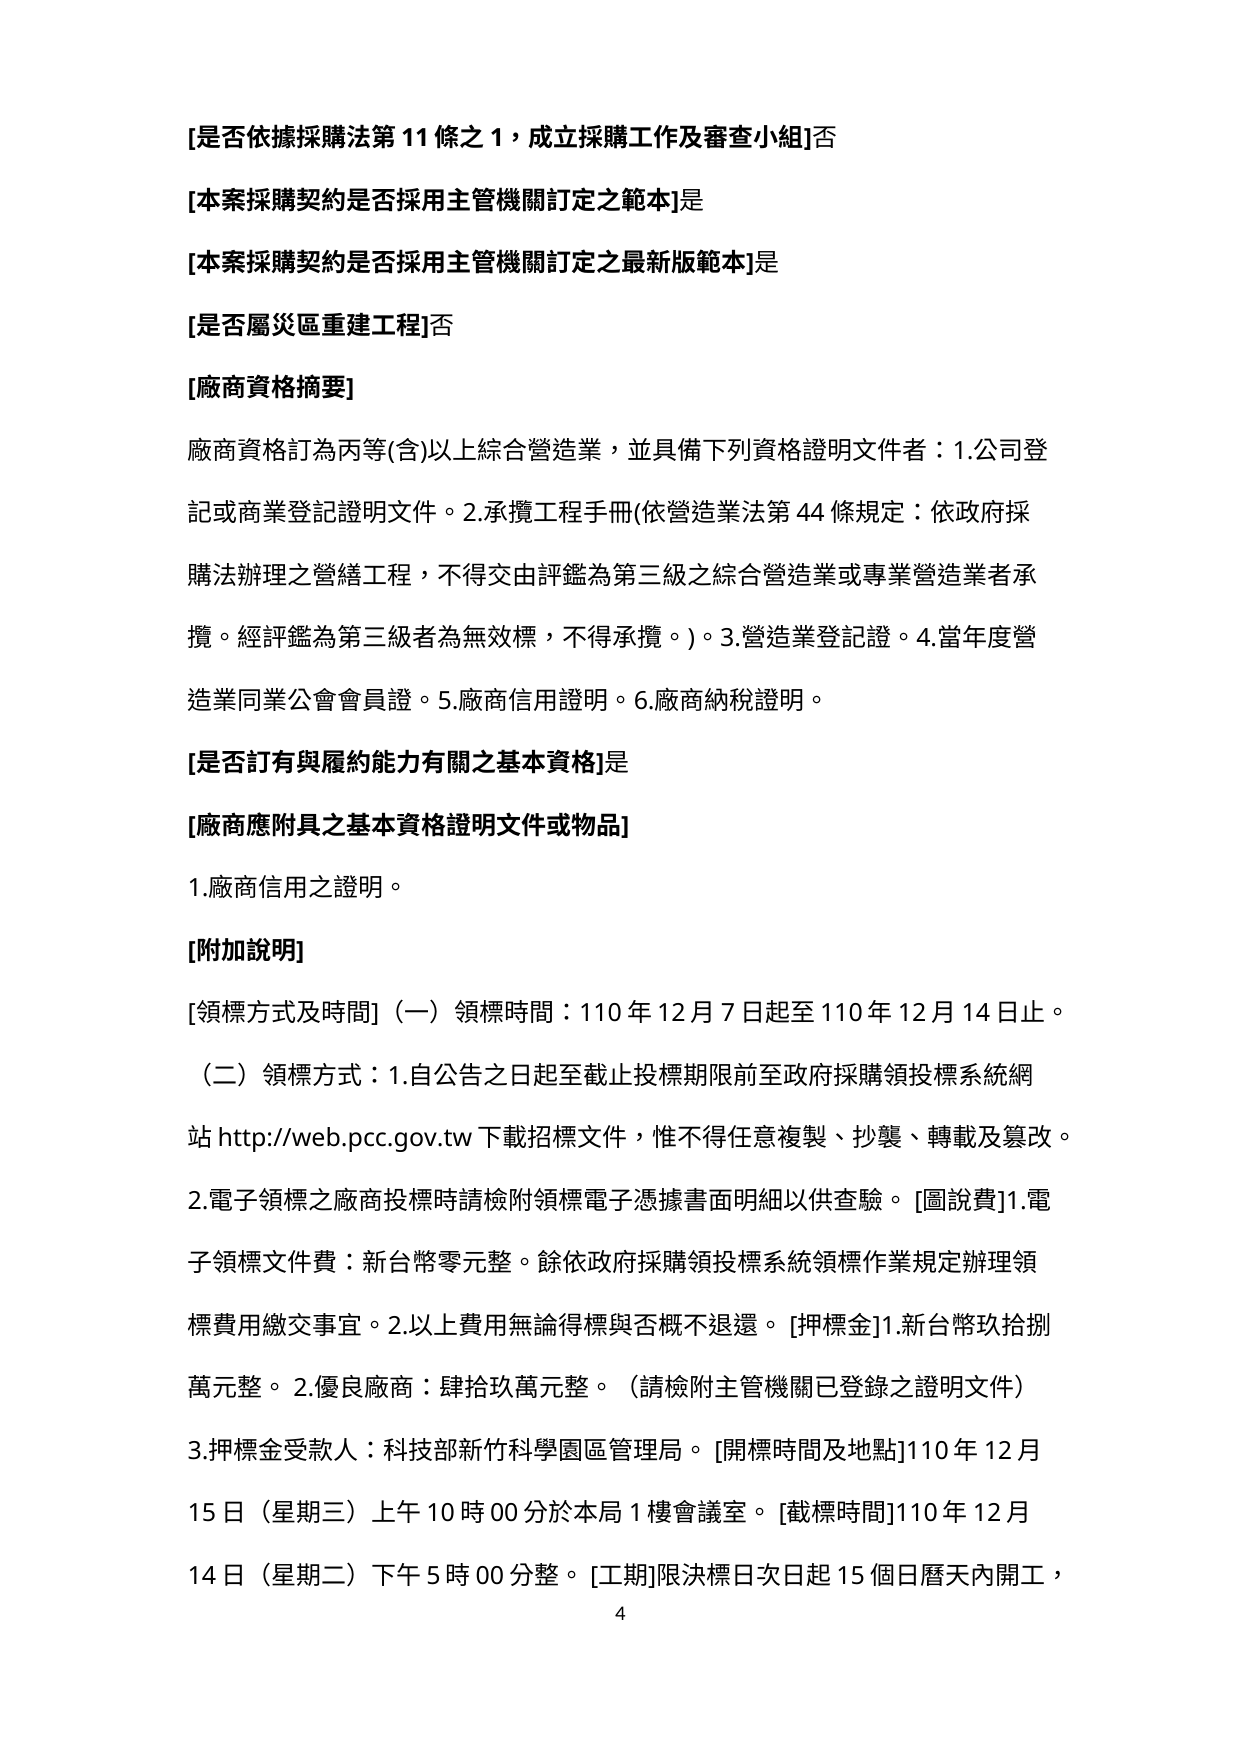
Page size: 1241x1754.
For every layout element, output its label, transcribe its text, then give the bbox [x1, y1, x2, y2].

text [機關代碼]A.27.4 [機關名稱]科技部新竹科學園區管理局 [單位名稱]科技部新竹科學園區管理局 [機關地址]300新竹市東區新安路2號 [聯絡人]吳聲育 [聯絡電話](03)5773311分機2531 [傳真號碼](03)5790081 [電子郵件信箱]buck@sipa.gov.tw [標案案號]SBIP-110-004 [標案名稱]聯合服務大樓地下室改建停車場工程 [標的分類]工程類5179 - 其他裝修工程 [工程計畫編號] [本採購案是否屬於建築工程]否，本案非屬建築工程 [財物採購性質]非屬財物之工程或勞務 [採購金額]19,648,545元 [採購金額級距]公告金額以上未達查核金額 [辦理方式]自辦 [依據法條]採購法第18條、第19條 [是否適用條約或協定之採購] [是否適用WTO政府採購協定(GPA)] 否 [是否適用臺紐經濟合作協定(ANZTEC)] 否 [是否適用臺星經濟夥伴協定(ASTEP)] 否 [本採購是否屬「具敏感性或國安(含資安)疑慮之業務範疇」採購]否 [本採購是否屬「涉及國家安全」採購]否 [預算金額]19,648,545元 [預算金額是否公開]是 [後續擴充]否 [是否受機關補助]否 [是否含特別預算]否 [招標方式]公開招標 [決標方式]最低標 [是否依政府採購法施行細則第64條之2辦理]否 [新增公告傳輸次數]02 [招標狀態]第二次及以後公開招標 [機關自定公告日]110/12/07 [是否複數決標]否 [是否訂有底價]是 [是否屬特殊採購]否 [是否已辦理公開閱覽]否 [是否屬統包]否 [是否已依照「公共工程開工要件注意事項」辦理]是 [機關應辦事項檢核表檢核結果]機關應辦事項檢核表全部項目檢核結果為「無需辦理」或「已完成」 [是否屬共同供應契約採購]否 [是否屬二以上機關之聯合採購(不適用共同供應契約規定)]否 [是否應依公共工程專業技師簽證規則實施技師簽證]否 [是否採行協商措施]否 [是否適用採購法第104條或105條或招標期限標準第10條或第4條之1]否 [是否依據採購法第106條第1項第1款辦理]否 [是否提供電子領標]是 [機關文件費(機關實收)]0元 [系統使用費]20元 [文件代收費]0元 [總計]20元 [是否提供現場領標]否 [是否提供電子投標]否 [截止投標]110/12/14 17:00 [開標時間]110/12/15 10:00 [開標地點]300新竹市東區新安路2號 [本局1樓會議室] [是否須繳納押標金] 是，尚未提供廠商線上繳納押標金 [押標金額度]詳附加說明[押標金] [投標文字]正體中文 [收受投標文件地點]300新竹市東區新安路2號[本局一樓收發室] [是否依據採購法第99條]否 [履約地點]新竹市(非原住民地區) [履約期限]詳附加說明[工期] [是否刊登公報]是 [是否依據採購法第11條之1，成立採購工作及審查小組]否 [本案採購契約是否採用主管機關訂定之範本]是 [本案採購契約是否採用主管機關訂定之最新版範本]是 [是否屬災區重建工程]否 [廠商資格摘要] 廠商資格訂為丙等(含)以上綜合營造業，並具備下列資格證明文件者：1.公司登記或商業登記證明文件。2.承攬工程手冊(依營造業法第44條規定：依政府採購法辦理之營繕工程，不得交由評鑑為第三級之綜合營造業或專業營造業者承攬。經評鑑為第三級者為無效標，不得承攬。)。3.營造業登記證。4.當年度營造業同業公會會員證。5.廠商信用證明。6.廠商納稅證明。 [是否訂有與履約能力有關之基本資格]是 [廠商應附具之基本資格證明文件或物品] 1.廠商信用之證明。 [附加說明] [領標方式及時間]（一）領標時間：110年12月7日起至110年12月14日止。（二）領標方式：1.自公告之日起至截止投標期限前至政府採購領投標系統網站http://web.pcc.gov.tw下載招標文件，惟不得任意複製、抄襲、轉載及篡改。2.電子領標之廠商投標時請檢附領標電子憑據書面明細以供查驗。 [圖說費]1.電子領標文件費：新台幣零元整。餘依政府採購領投標系統領標作業規定辦理領標費用繳交事宜。2.以上費用無論得標與否概不退還。 [押標金]1.新台幣玖拾捌萬元整。 2.優良廠商：肆拾玖萬元整。（請檢附主管機關已登錄之證明文件） 3.押標金受款人：科技部新竹科學園區管理局。 [開標時間及地點]110年12月15日（星期三）上午10時00分於本局1樓會議室。 [截標時間]110年12月14日（星期二）下午5時00分整。 [工期]限決標日次日起15個日曆天內開工，並於開工日起150個日曆天內完工。 [本案聯絡人]工程請洽吳聲育，招標文件請洽曾佩芷電話(03)5773311*2531(03)5773311*2522 [備註]科技部新竹科學園區管理局政風室，檢舉電話：03-5778060。 [是否刊登英文公告]否 [疑義、異議、申訴及檢舉受理單位] [疑義、異議受理單位]科技部新竹科學園區管理局 [申訴受理單位]行政院公共工程委員會採購申訴審議委員會（地址：110臺北市信義區松仁路3號9樓、電話：02-87897530、傳真：02-87897514） [檢舉受理單位] 部會署-科技部採購稽核小組（地址：106臺北市大安區和平東路2段106號17樓、電話：02-27377601、傳真：02-27377249） 法務部調查局（地址：231新北市新店區中華路74號;新店郵政60000號信箱、電話：02-29177777、傳真：02-29188888） 新竹市調查站（地址：30001新竹市東區經國路三段126號;新竹郵政60000號信箱、電話：03-5388888） 法務部廉政署（地址：100臺北市中正區博愛路166號;10099國史館郵局第153號信箱、電話：0800286586、傳真：02-23811234） 中央採購稽核小組（地址：110臺北市信義區松仁路3號9樓、電話：02-87897548、傳真：02-87897554） [招標公告傳輸時間]110/12/02 09:53 [187, 94, 1053, 1594]
